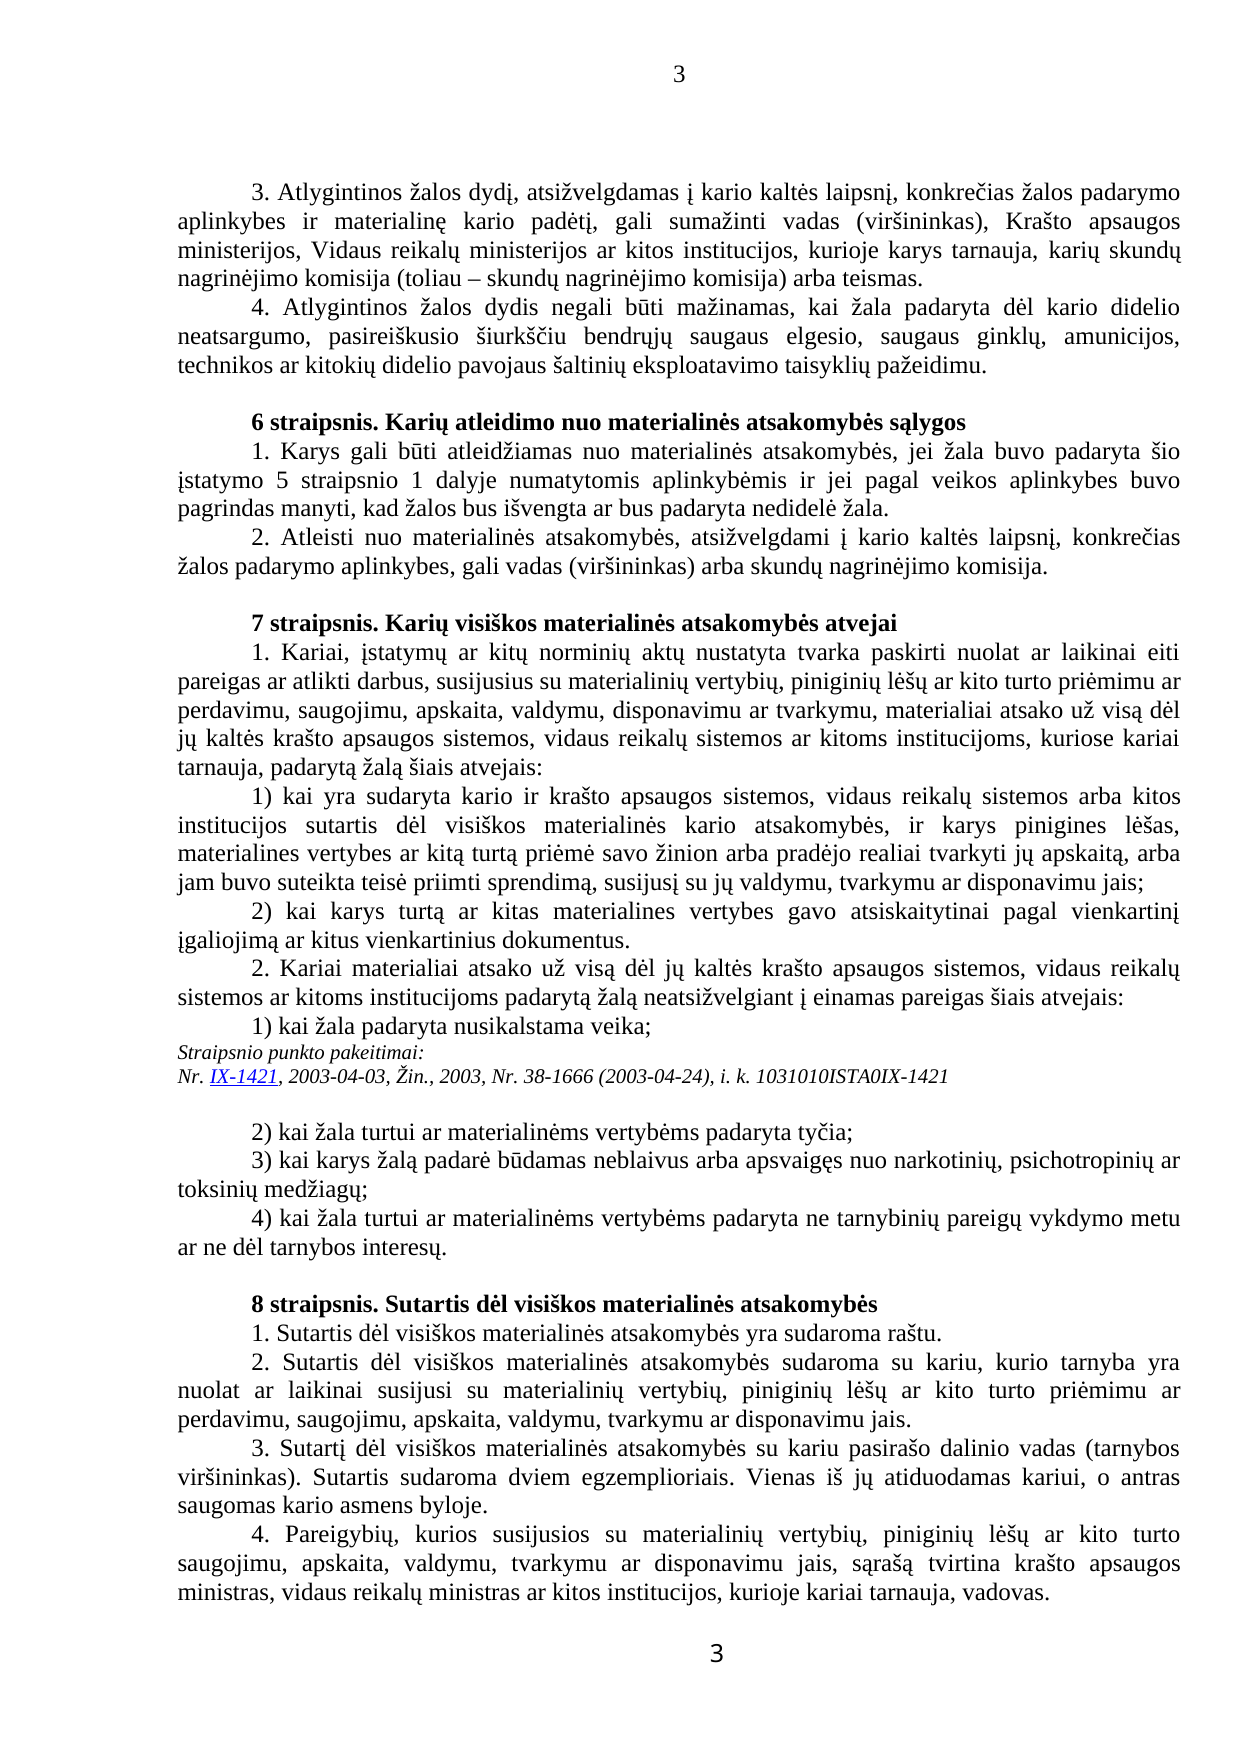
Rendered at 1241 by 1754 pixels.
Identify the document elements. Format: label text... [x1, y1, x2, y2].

text 2. Atleisti nuo materialinės atsakomybės, atsižvelgdami į kario kaltės laipsnį, konkrečias žalos padarymo aplinkybes, gali vadas (viršininkas) arba skundų nagrinėjimo komisija. [177, 522, 1181, 580]
text 2. Kariai materialiai atsako už visą dėl jų kaltės krašto apsaugos sistemos, vidaus reikalų sistemos ar kitoms institucijoms padarytą žalą neatsižvelgiant į einamas pareigas šiais atvejais: [177, 953, 1181, 1011]
text 2) kai žala turtui ar materialinėms vertybėms padaryta tyčia; [177, 1117, 1181, 1145]
text Nr. IX-1421, 2003-04-03, Žin., 2003, Nr. 38-1666 (2003-04-24), i. k. 1031010ISTA0IX-1421 [177, 1064, 1181, 1088]
text 4) kai žala turtui ar materialinėms vertybėms padaryta ne tarnybinių pareigų vykdymo metu ar ne dėl tarnybos interesų. [177, 1203, 1181, 1260]
text Straipsnio punkto pakeitimai: [177, 1040, 1181, 1064]
text 6 straipsnis. Karių atleidimo nuo materialinės atsakomybės sąlygos [177, 407, 1181, 436]
text 1) kai žala padaryta nusikalstama veika; [177, 1011, 1181, 1040]
text 2. Sutartis dėl visiškos materialinės atsakomybės sudaroma su kariu, kurio tarnyba yra nuolat ar laikinai susijusi su materialinių vertybių, piniginių lėšų ar kito turto priėmimu ar perdavimu, saugojimu, apskaita, valdymu, tvarkymu ar disponavimu jais. [177, 1347, 1181, 1433]
text 1. Kariai, įstatymų ar kitų norminių aktų nustatyta tvarka paskirti nuolat ar laikinai eiti pareigas ar atlikti darbus, susijusius su materialinių vertybių, piniginių lėšų ar kito turto priėmimu ar perdavimu, saugojimu, apskaita, valdymu, disponavimu ar tvarkymu, materialiai atsako už visą dėl jų kaltės krašto apsaugos sistemos, vidaus reikalų sistemos ar kitoms institucijoms, kuriose kariai tarnauja, padarytą žalą šiais atvejais: [177, 637, 1181, 781]
text 4. Pareigybių, kurios susijusios su materialinių vertybių, piniginių lėšų ar kito turto saugojimu, apskaita, valdymu, tvarkymu ar disponavimu jais, sąrašą tvirtina krašto apsaugos ministras, vidaus reikalų ministras ar kitos institucijos, kurioje kariai tarnauja, vadovas. [177, 1519, 1181, 1605]
text 1) kai yra sudaryta kario ir krašto apsaugos sistemos, vidaus reikalų sistemos arba kitos institucijos sutartis dėl visiškos materialinės kario atsakomybės, ir karys pinigines lėšas, materialines vertybes ar kitą turtą priėmė savo žinion arba pradėjo realiai tvarkyti jų apskaitą, arba jam buvo suteikta teisė priimti sprendimą, susijusį su jų valdymu, tvarkymu ar disponavimu jais; [177, 781, 1181, 896]
text 3. Sutartį dėl visiškos materialinės atsakomybės su kariu pasirašo dalinio vadas (tarnybos viršininkas). Sutartis sudaroma dviem egzemplioriais. Vienas iš jų atiduodamas kariui, o antras saugomas kario asmens byloje. [177, 1433, 1181, 1519]
text 4. Atlygintinos žalos dydis negali būti mažinamas, kai žala padaryta dėl kario didelio neatsargumo, pasireiškusio šiurkščiu bendrųjų saugaus elgesio, saugaus ginklų, amunicijos, technikos ar kitokių didelio pavojaus šaltinių eksploatavimo taisyklių pažeidimu. [177, 292, 1181, 378]
text 1. Karys gali būti atleidžiamas nuo materialinės atsakomybės, jei žala buvo padaryta šio įstatymo 5 straipsnio 1 dalyje numatytomis aplinkybėmis ir jei pagal veikos aplinkybes buvo pagrindas manyti, kad žalos bus išvengta ar bus padaryta nedidelė žala. [177, 436, 1181, 522]
text 2) kai karys turtą ar kitas materialines vertybes gavo atsiskaitytinai pagal vienkartinį įgaliojimą ar kitus vienkartinius dokumentus. [177, 896, 1181, 953]
text 3. Atlygintinos žalos dydį, atsižvelgdamas į kario kaltės laipsnį, konkrečias žalos padarymo aplinkybes ir materialinę kario padėtį, gali sumažinti vadas (viršininkas), Krašto apsaugos ministerijos, Vidaus reikalų ministerijos ar kitos institucijos, kurioje karys tarnauja, karių skundų nagrinėjimo komisija (toliau – skundų nagrinėjimo komisija) arba teismas. [177, 177, 1181, 292]
text 8 straipsnis. Sutartis dėl visiškos materialinės atsakomybės [177, 1289, 1181, 1318]
text 3) kai karys žalą padarė būdamas neblaivus arba apsvaigęs nuo narkotinių, psichotropinių ar toksinių medžiagų; [177, 1145, 1181, 1203]
text 1. Sutartis dėl visiškos materialinės atsakomybės yra sudaroma raštu. [177, 1318, 1181, 1347]
text 7 straipsnis. Karių visiškos materialinės atsakomybės atvejai [177, 608, 1181, 637]
